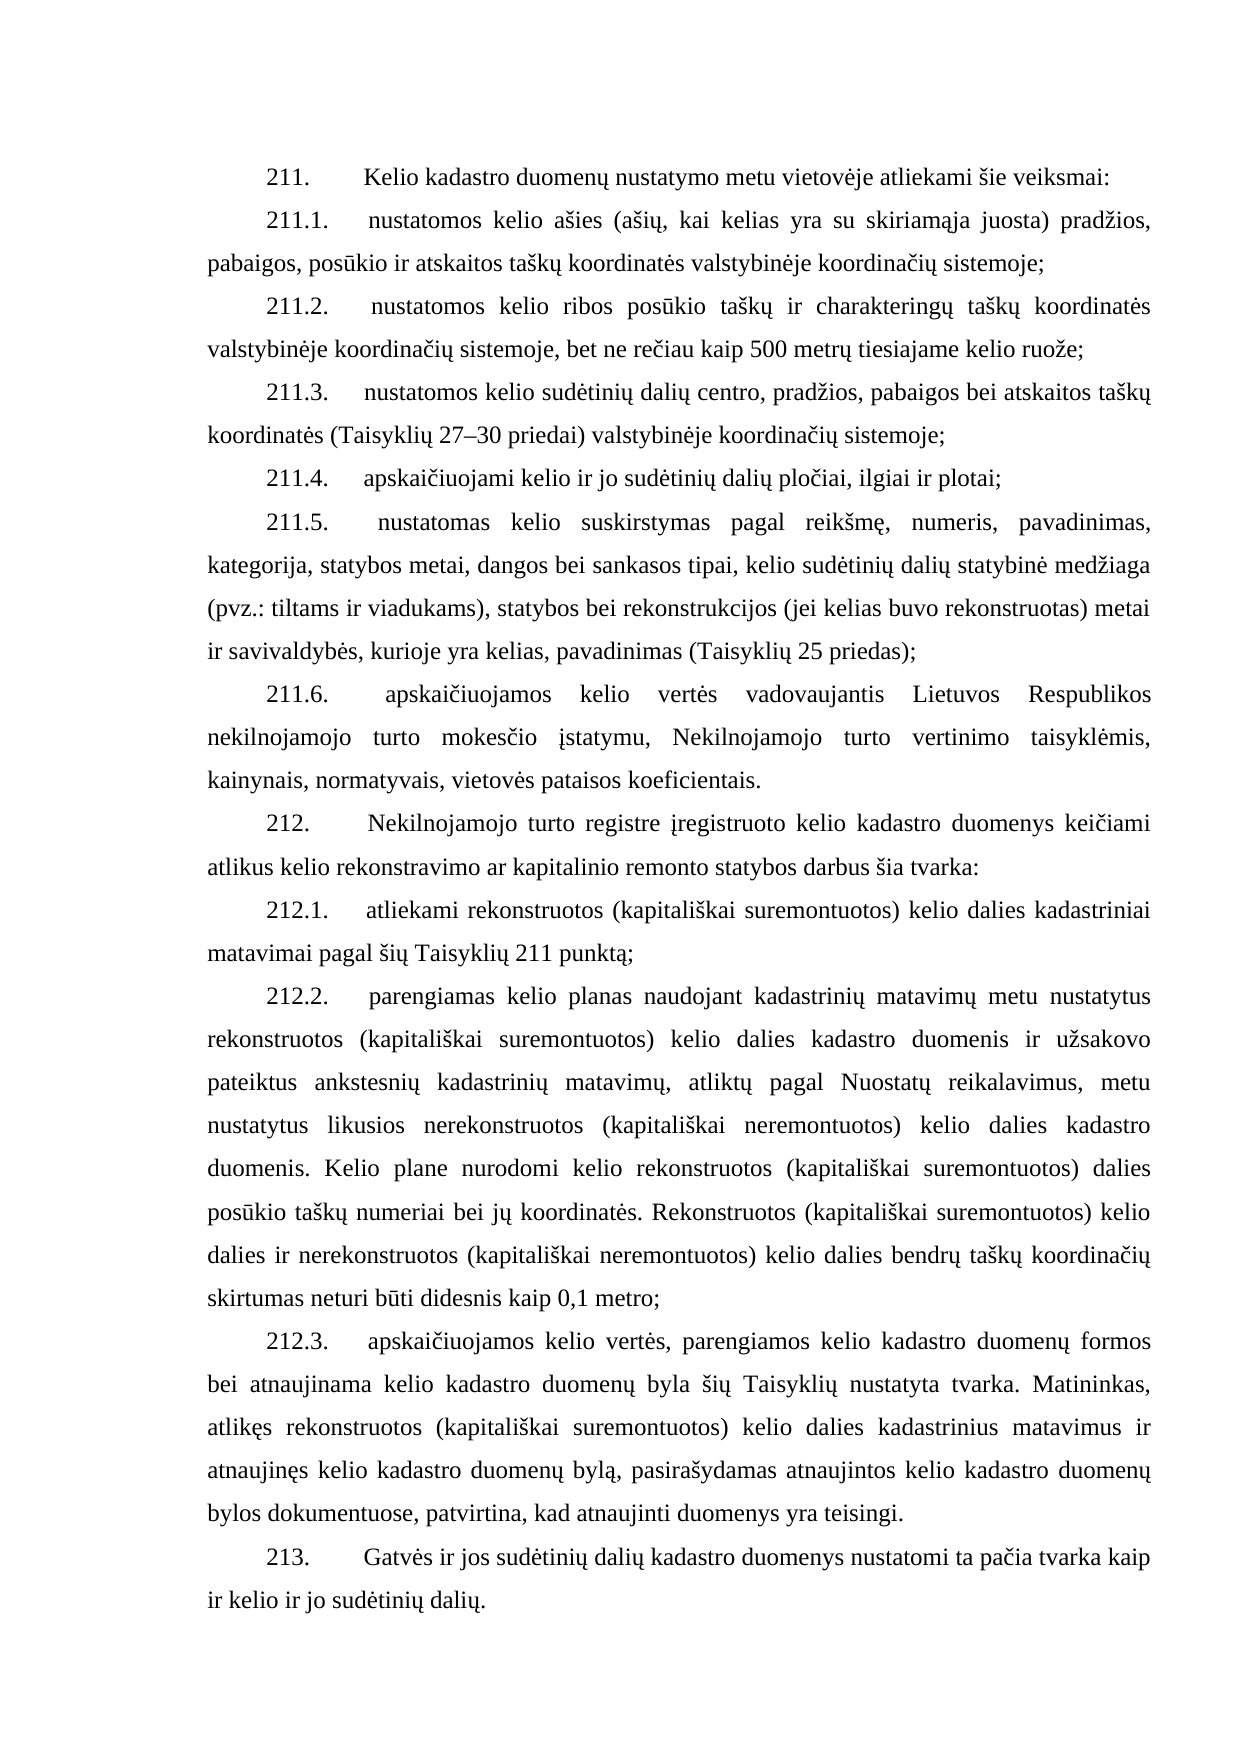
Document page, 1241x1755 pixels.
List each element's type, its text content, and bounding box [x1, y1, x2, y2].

text 212.2. parengiamas kelio planas naudojant kadastrinių matavimų metu nustatytus rekonstruotos (kapitališkai suremontuotos) kelio dalies kadastro duomenis ir užsakovo pateiktus ankstesnių kadastrinių matavimų, atliktų pagal Nuostatų reikalavimus, metu nustatytus likusios nerekonstruotos (kapitališkai neremontuotos) kelio dalies kadastro duomenis. Kelio plane nurodomi kelio rekonstruotos (kapitališkai suremontuotos) dalies posūkio taškų numeriai bei jų koordinatės. Rekonstruotos (kapitališkai suremontuotos) kelio dalies ir nerekonstruotos (kapitališkai neremontuotos) kelio dalies bendrų taškų koordinačių skirtumas neturi būti didesnis kaip 0,1 metro; [207, 981, 1152, 1312]
text 211. Kelio kadastro duomenų nustatymo metu vietovėje atliekami šie veiksmai: [207, 162, 1152, 190]
text 211.2. nustatomos kelio ribos posūkio taškų ir charakteringų taškų koordinatės valstybinėje koordinačių sistemoje, bet ne rečiau kaip 500 metrų tiesiajame kelio ruože; [207, 291, 1152, 363]
text 211.5. nustatomas kelio suskirstymas pagal reikšmę, numeris, pavadinimas, kategorija, statybos metai, dangos bei sankasos tipai, kelio sudėtinių dalių statybinė medžiaga (pvz.: tiltams ir viadukams), statybos bei rekonstrukcijos (jei kelias buvo rekonstruotas) metai ir savivaldybės, kurioje yra kelias, pavadinimas (Taisyklių 25 priedas); [207, 507, 1152, 665]
text 212.3. apskaičiuojamos kelio vertės, parengiamos kelio kadastro duomenų formos bei atnaujinama kelio kadastro duomenų byla šių Taisyklių nustatyta tvarka. Matininkas, atlikęs rekonstruotos (kapitališkai suremontuotos) kelio dalies kadastrinius matavimus ir atnaujinęs kelio kadastro duomenų bylą, pasirašydamas atnaujintos kelio kadastro duomenų bylos dokumentuose, patvirtina, kad atnaujinti duomenys yra teisingi. [207, 1326, 1152, 1527]
text 211.4. apskaičiuojami kelio ir jo sudėtinių dalių pločiai, ilgiai ir plotai; [207, 463, 1152, 492]
text 211.3. nustatomos kelio sudėtinių dalių centro, pradžios, pabaigos bei atskaitos taškų koordinatės (Taisyklių 27–30 priedai) valstybinėje koordinačių sistemoje; [207, 377, 1152, 449]
text 212.1. atliekami rekonstruotos (kapitališkai suremontuotos) kelio dalies kadastriniai matavimai pagal šių Taisyklių 211 punktą; [207, 895, 1152, 967]
text 212. Nekilnojamojo turto registre įregistruoto kelio kadastro duomenys keičiami atlikus kelio rekonstravimo ar kapitalinio remonto statybos darbus šia tvarka: [207, 808, 1152, 880]
text 213. Gatvės ir jos sudėtinių dalių kadastro duomenys nustatomi ta pačia tvarka kaip ir kelio ir jo sudėtinių dalių. [207, 1542, 1152, 1613]
text 211.6. apskaičiuojamos kelio vertės vadovaujantis Lietuvos Respublikos nekilnojamojo turto mokesčio įstatymu, Nekilnojamojo turto vertinimo taisyklėmis, kainynais, normatyvais, vietovės pataisos koeficientais. [207, 679, 1152, 794]
text 211.1. nustatomos kelio ašies (ašių, kai kelias yra su skiriamąja juosta) pradžios, pabaigos, posūkio ir atskaitos taškų koordinatės valstybinėje koordinačių sistemoje; [207, 205, 1152, 277]
